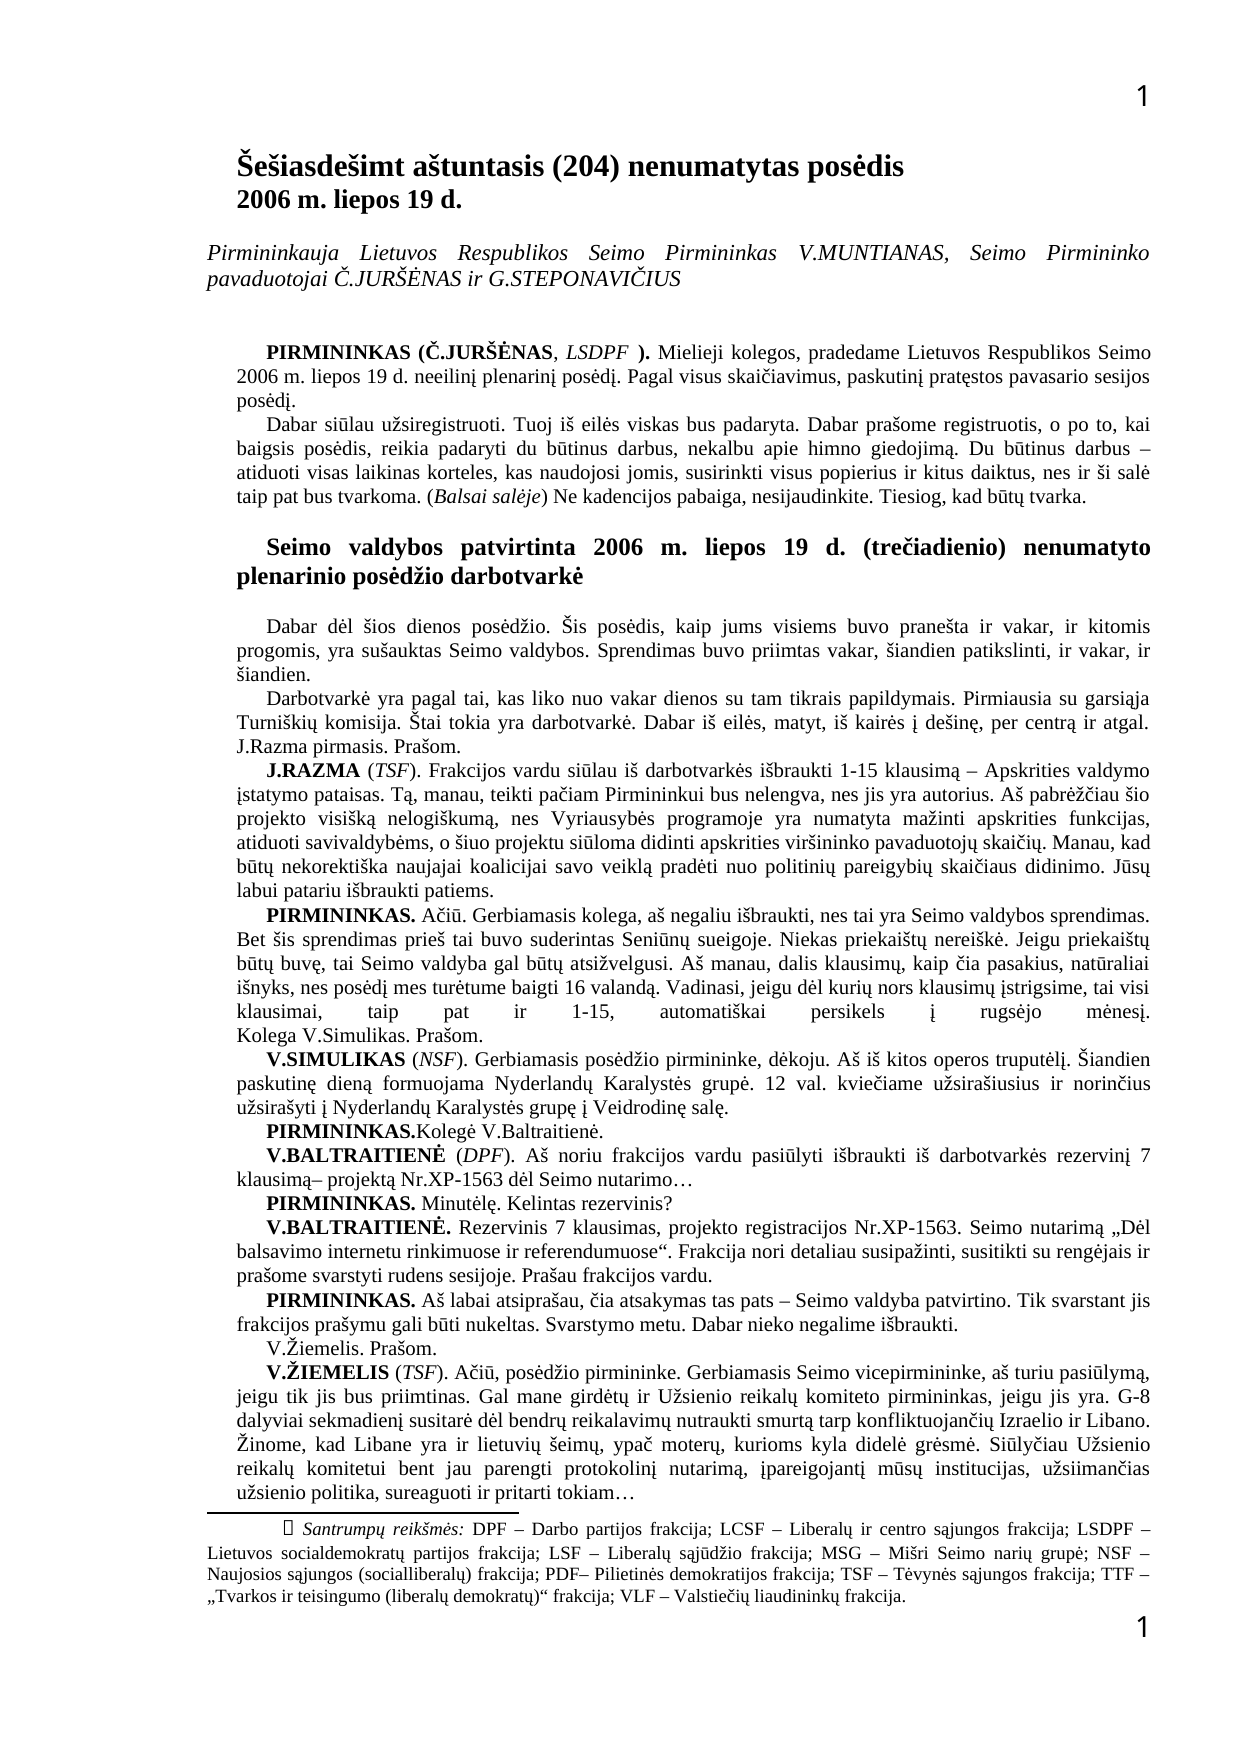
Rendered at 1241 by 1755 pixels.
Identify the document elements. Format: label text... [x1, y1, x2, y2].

text V.BALTRAITIENĖ (DPF). Aš noriu frakcijos vardu pasiūlyti išbraukti iš darbotvarkės rezervinį 7 klausimą– projektą Nr.XP-1563 dėl Seimo nutarimo… [236, 1143, 1152, 1191]
text Darbotvarkė yra pagal tai, kas liko nuo vakar dienos su tam tikrais papildymais. Pirmiausia su garsiąja Turniškių komisija. Štai tokia yra darbotvarkė. Dabar iš eilės, matyt, iš kairės į dešinę, per centrą ir atgal. J.Razma pirmasis. Prašom. [236, 686, 1152, 758]
text PIRMININKAS.Kolegė V.Baltraitienė. [236, 1119, 1152, 1143]
text Dabar dėl šios dienos posėdžio. Šis posėdis, kaip jums visiems buvo pranešta ir vakar, ir kitomis progomis, yra sušauktas Seimo valdybos. Sprendimas buvo priimtas vakar, šiandien patikslinti, ir vakar, ir šiandien. [236, 614, 1152, 686]
text V.BALTRAITIENĖ. Rezervinis 7 klausimas, projekto registracijos Nr.XP-1563. Seimo nutarimą „Dėl balsavimo internetu rinkimuose ir referendumuose“. Frakcija nori detaliau susipažinti, susitikti su rengėjais ir prašome svarstyti rudens sesijoje. Prašau frakcijos vardu. [236, 1215, 1152, 1287]
text Šešiasdešimt aštuntasis (204) nenumatytas posėdis 2006 m. liepos 19 d. [236, 148, 1152, 215]
text V.SIMULIKAS (NSF). Gerbiamasis posėdžio pirmininke, dėkoju. Aš iš kitos operos truputėlį. Šiandien paskutinę dieną formuojama Nyderlandų Karalystės grupė. 12 val. kviečiame užsirašiusius ir norinčius užsirašyti į Nyderlandų Karalystės grupę į Veidrodinę salę. [236, 1047, 1152, 1119]
text Seimo valdybos patvirtinta 2006 m. liepos 19 d. (trečiadienio) nenumatyto plenarinio posėdžio darbotvarkė [236, 532, 1152, 590]
text V.ŽIEMELIS (TSF). Ačiū, posėdžio pirmininke. Gerbiamasis Seimo vicepirmininke, aš turiu pasiūlymą, jeigu tik jis bus priimtinas. Gal mane girdėtų ir Užsienio reikalų komiteto pirmininkas, jeigu jis yra. G-8 dalyviai sekmadienį susitarė dėl bendrų reikalavimų nutraukti smurtą tarp konfliktuojančių Izraelio ir Libano. Žinome, kad Libane yra ir lietuvių šeimų, ypač moterų, kurioms kyla didelė grėsmė. Siūlyčiau Užsienio reikalų komitetui bent jau parengti protokolinį nutarimą, įpareigojantį mūsų institucijas, užsiimančias užsienio politika, sureaguoti ir pritarti tokiam… [236, 1360, 1152, 1504]
text J.RAZMA (TSF). Frakcijos vardu siūlau iš darbotvarkės išbraukti 1-15 klausimą – Apskrities valdymo įstatymo pataisas. Tą, manau, teikti pačiam Pirmininkui bus nelengva, nes jis yra autorius. Aš pabrėžčiau šio projekto visišką nelogiškumą, nes Vyriausybės programoje yra numatyta mažinti apskrities funkcijas, atiduoti savivaldybėms, o šiuo projektu siūloma didinti apskrities viršininko pavaduotojų skaičių. Manau, kad būtų nekorektiška naujajai koalicijai savo veiklą pradėti nuo politinių pareigybių skaičiaus didinimo. Jūsų labui patariu išbraukti patiems. [236, 758, 1152, 902]
text Pirmininkauja Lietuvos Respublikos Seimo Pirmininkas V.MUNTIANAS, Seimo Pirmininko pavaduotojai Č.JURŠĖNAS ir G.STEPONAVIČIUS [207, 239, 1152, 292]
text PIRMININKAS. Ačiū. Gerbiamasis kolega, aš negaliu išbraukti, nes tai yra Seimo valdybos sprendimas. Bet šis sprendimas prieš tai buvo suderintas Seniūnų sueigoje. Niekas priekaištų nereiškė. Jeigu priekaištų būtų buvę, tai Seimo valdyba gal būtų atsižvelgusi. Aš manau, dalis klausimų, kaip čia pasakius, natūraliai išnyks, nes posėdį mes turėtume baigti 16 valandą. Vadinasi, jeigu dėl kurių nors klausimų įstrigsime, tai visi klausimai, taip pat ir 1-15, automatiškai persikels į rugsėjo mėnesį. Kolega V.Simulikas. Prašom. [236, 902, 1152, 1047]
text Dabar siūlau užsiregistruoti. Tuoj iš eilės viskas bus padaryta. Dabar prašome registruotis, o po to, kai baigsis posėdis, reikia padaryti du būtinus darbus, nekalbu apie himno giedojimą. Du būtinus darbus – atiduoti visas laikinas korteles, kas naudojosi jomis, susirinkti visus popierius ir kitus daiktus, nes ir ši salė taip pat bus tvarkoma. (Balsai salėje) Ne kadencijos pabaiga, nesijaudinkite. Tiesiog, kad būtų tvarka. [236, 412, 1152, 508]
text PIRMININKAS. Aš labai atsiprašau, čia atsakymas tas pats – Seimo valdyba patvirtino. Tik svarstant jis frakcijos prašymu gali būti nukeltas. Svarstymo metu. Dabar nieko negalime išbraukti. [236, 1287, 1152, 1336]
text PIRMININKAS. Minutėlę. Kelintas rezervinis? [236, 1191, 1152, 1215]
text Santrumpų reikšmės: DPF – Darbo partijos frakcija; LCSF – Liberalų ir centro sąjungos frakcija; LSDPF – Lietuvos socialdemokratų partijos frakcija; LSF – Liberalų sąjūdžio frakcija; MSG – Mišri Seimo narių grupė; NSF – Naujosios sąjungos (socialliberalų) frakcija; PDF– Pilietinės demokratijos frakcija; TSF – Tėvynės sąjungos frakcija; TTF – „Tvarkos ir teisingumo (liberalų demokratų)“ frakcija; VLF – Valstiečių liaudininkų frakcija. [207, 1513, 1152, 1606]
text PIRMININKAS (Č.JURŠĖNAS, LSDPF). Mielieji kolegos, pradedame Lietuvos Respublikos Seimo 2006 m. liepos 19 d. neeilinį plenarinį posėdį. Pagal visus skaičiavimus, paskutinį pratęstos pavasario sesijos posėdį. [236, 340, 1152, 412]
text V.Žiemelis. Prašom. [236, 1336, 1152, 1360]
